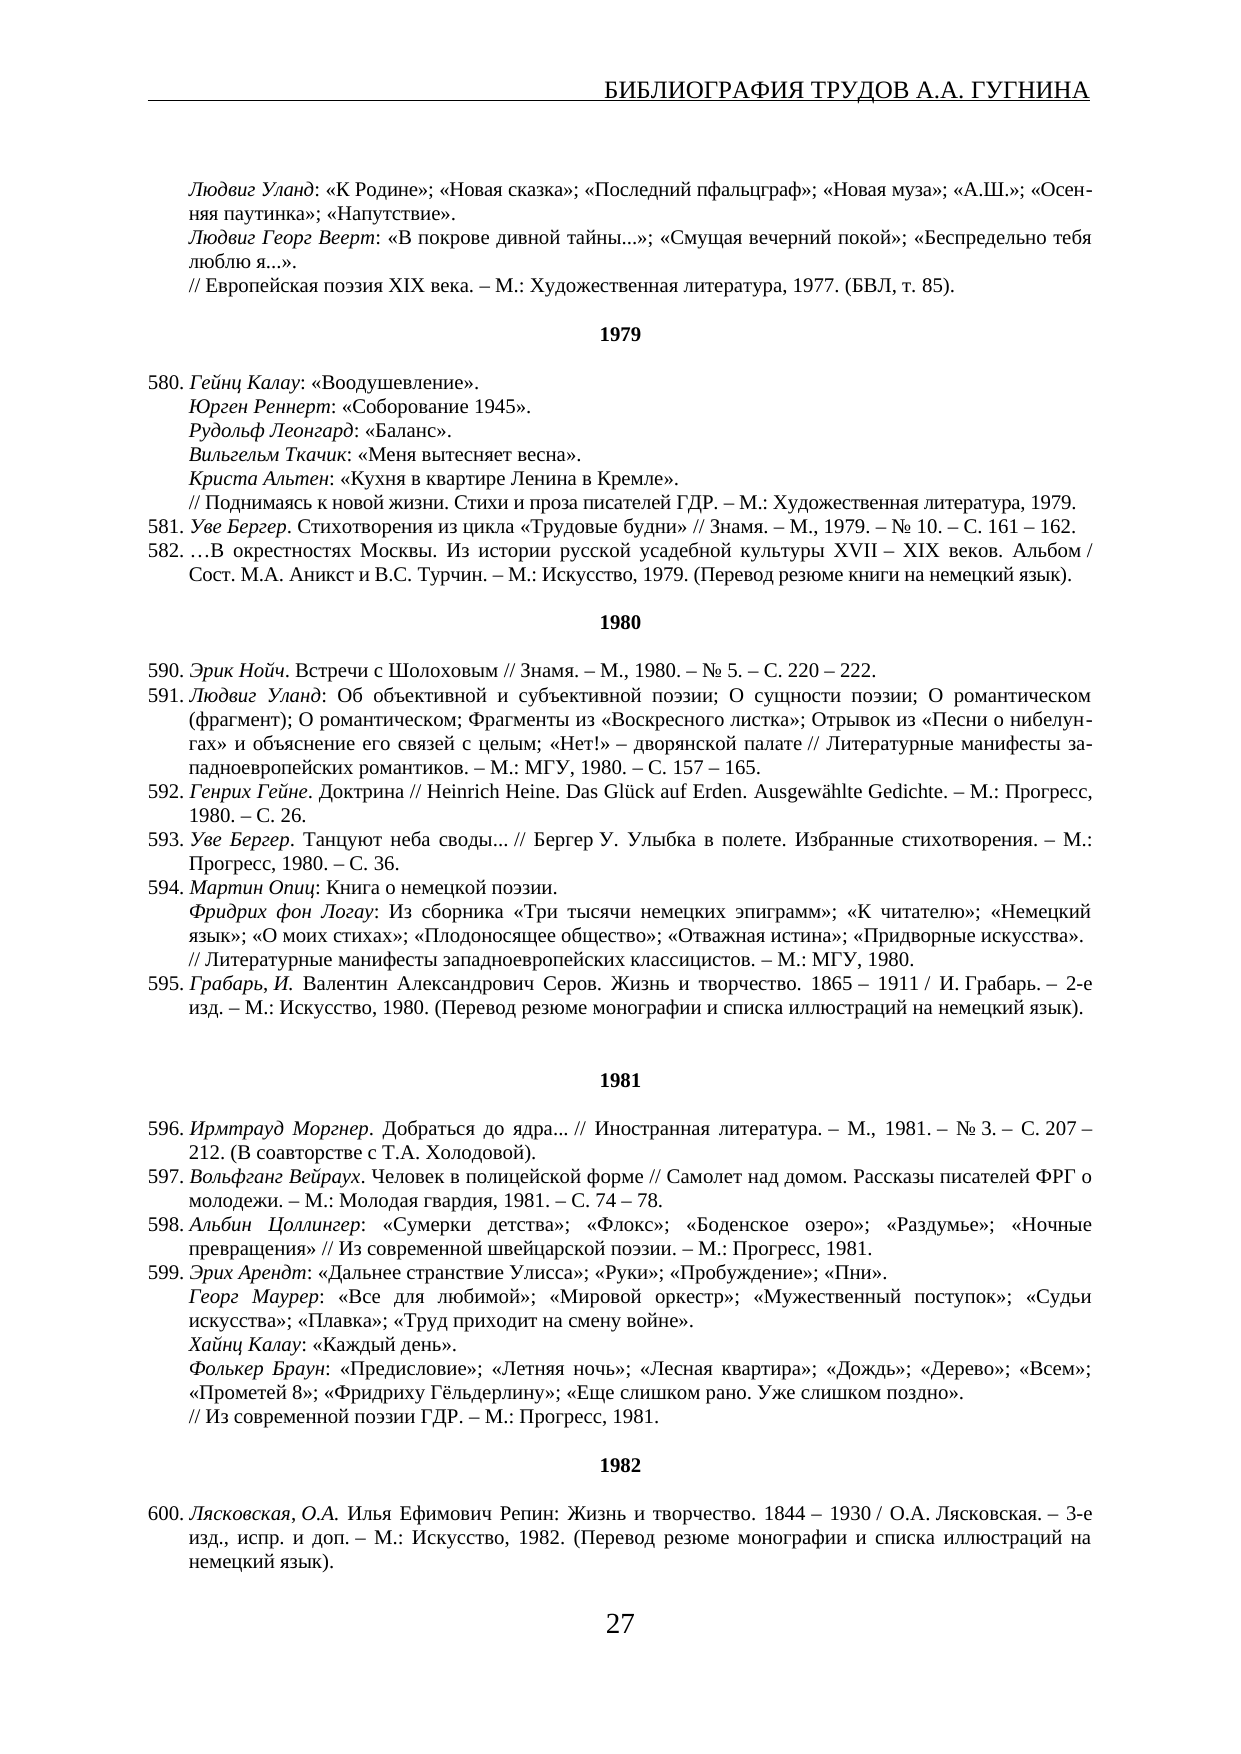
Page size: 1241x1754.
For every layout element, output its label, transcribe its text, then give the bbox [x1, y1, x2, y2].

text Фолькер Браун: «Предисловие»; «Летняя ночь»; «Лесная квартира»; «Дождь»; «Дерево»; «Всем»; «Прометей 8»; «Фридриху Гёльдерлину»; «Еще слишком рано. Уже слишком поздно». [188, 1356, 1092, 1404]
text Юрген Реннерт: «Соборование 1945». [188, 394, 1092, 418]
text 596. Ирмтрауд Моргнер. Добраться до ядра... // Иностранная литература. – М., 1981. – № 3. – С. 207 – 212. (В соавторстве с Т.А. Холодовой). [148, 1116, 1092, 1164]
text 1979 [148, 322, 1092, 346]
text // Литературные манифесты западноевропейских классицистов. – М.: МГУ, 1980. [188, 947, 1092, 971]
text 1980 [148, 610, 1092, 634]
text 591. Людвиг Уланд: Об объективной и субъективной поэзии; О сущности поэзии; О романтическом (фрагмент); О романтическом; Фрагменты из «Воскресного листка»; Отрывок из «Песни о нибелун­гах» и объяснение его связей с целым; «Нет!» – дворянской палате // Литературные манифесты за­падноевропейских романтиков. – М.: МГУ, 1980. – С. 157 – 165. [148, 682, 1092, 779]
text // Европейская поэзия XIX века. – М.: Художественная литература, 1977. (БВЛ, т. 85). [188, 273, 1092, 297]
text // Из современной поэзии ГДР. – М.: Прогресс, 1981. [188, 1404, 1092, 1428]
text Вильгельм Ткачик: «Меня вытесняет весна». [188, 442, 1092, 466]
text 597. Вольфганг Вейраух. Человек в полицейской форме // Самолет над домом. Рассказы писателей ФРГ о молодежи. – М.: Молодая гвардия, 1981. – С. 74 – 78. [148, 1164, 1092, 1212]
text 595. Грабарь, И. Валентин Александрович Серов. Жизнь и творчество. 1865 – 1911 / И. Грабарь. – 2-е изд. – М.: Искусство, 1980. (Перевод резюме монографии и списка иллюстраций на немецкий язык). [148, 971, 1092, 1019]
text Георг Маурер: «Все для любимой»; «Мировой оркестр»; «Мужественный поступок»; «Судьи искусства»; «Плавка»; «Труд приходит на смену войне». [188, 1284, 1092, 1332]
text 593. Уве Бергер. Танцуют неба своды... // Бергер У. Улыбка в полете. Избранные стихотворения. – М.: Прогресс, 1980. – С. 36. [148, 827, 1092, 875]
text Людвиг Уланд: «К Родине»; «Новая сказка»; «Последний пфальцграф»; «Новая муза»; «А.Ш.»; «Осен­няя паутинка»; «Напутствие». [188, 177, 1092, 225]
text // Поднимаясь к новой жизни. Стихи и проза писателей ГДР. – М.: Художественная литература, 1979. [188, 490, 1092, 514]
text 1982 [148, 1452, 1092, 1477]
text Фридрих фон Логау: Из сборника «Три тысячи немецких эпиграмм»; «К читателю»; «Немецкий язык»; «О моих стихах»; «Плодоносящее общество»; «Отважная истина»; «Придворные искусства». [188, 899, 1092, 947]
text Людвиг Георг Веерт: «В покрове дивной тайны...»; «Смущая вечерний покой»; «Беспредельно тебя люблю я...». [188, 225, 1092, 273]
text Хайнц Калау: «Каждый день». [188, 1332, 1092, 1356]
text 580. Гейнц Калау: «Воодушевление». [148, 370, 1092, 394]
text Рудольф Леонгард: «Баланс». [188, 418, 1092, 442]
text 594. Мартин Опиц: Книга о немецкой поэзии. [148, 875, 1092, 899]
text 582. …В окрестностях Москвы. Из истории русской усадебной культуры ХVII – XIX веков. Альбом / Сост. М.А. Аникст и В.С. Турчин. – М.: Искусство, 1979. (Перевод резюме книги на немецкий язык). [148, 538, 1092, 586]
text Криста Альтен: «Кухня в квартире Ленина в Кремле». [188, 466, 1092, 490]
text 1981 [148, 1067, 1092, 1092]
text 598. Альбин Цоллингер: «Сумерки детства»; «Флокс»; «Боденское озеро»; «Раздумье»; «Ночные превращения» // Из современной швейцарской поэзии. – М.: Прогресс, 1981. [148, 1212, 1092, 1260]
text 599. Эрих Арендт: «Дальнее странствие Улисса»; «Руки»; «Пробуждение»; «Пни». [148, 1260, 1092, 1284]
text 590. Эрик Нойч. Встречи с Шолоховым // Знамя. – М., 1980. – № 5. – С. 220 – 222. [148, 658, 1092, 682]
text 600. Лясковская, О.А. Илья Ефимович Репин: Жизнь и творчество. 1844 – 1930 / О.А. Лясковская. – 3-е изд., испр. и доп. – М.: Искусство, 1982. (Перевод резюме монографии и списка иллюстраций на немецкий язык). [148, 1501, 1092, 1573]
text 592. Генрих Гейне. Доктрина // Heinrich Heine. Das Glück auf Erden. Ausgewählte Gedichte. – М.: Прогресс, 1980. – C. 26. [148, 779, 1092, 827]
text 581. Уве Бергер. Стихотворения из цикла «Трудовые будни» // Знамя. – М., 1979. – № 10. – С. 161 – 162. [148, 514, 1092, 538]
